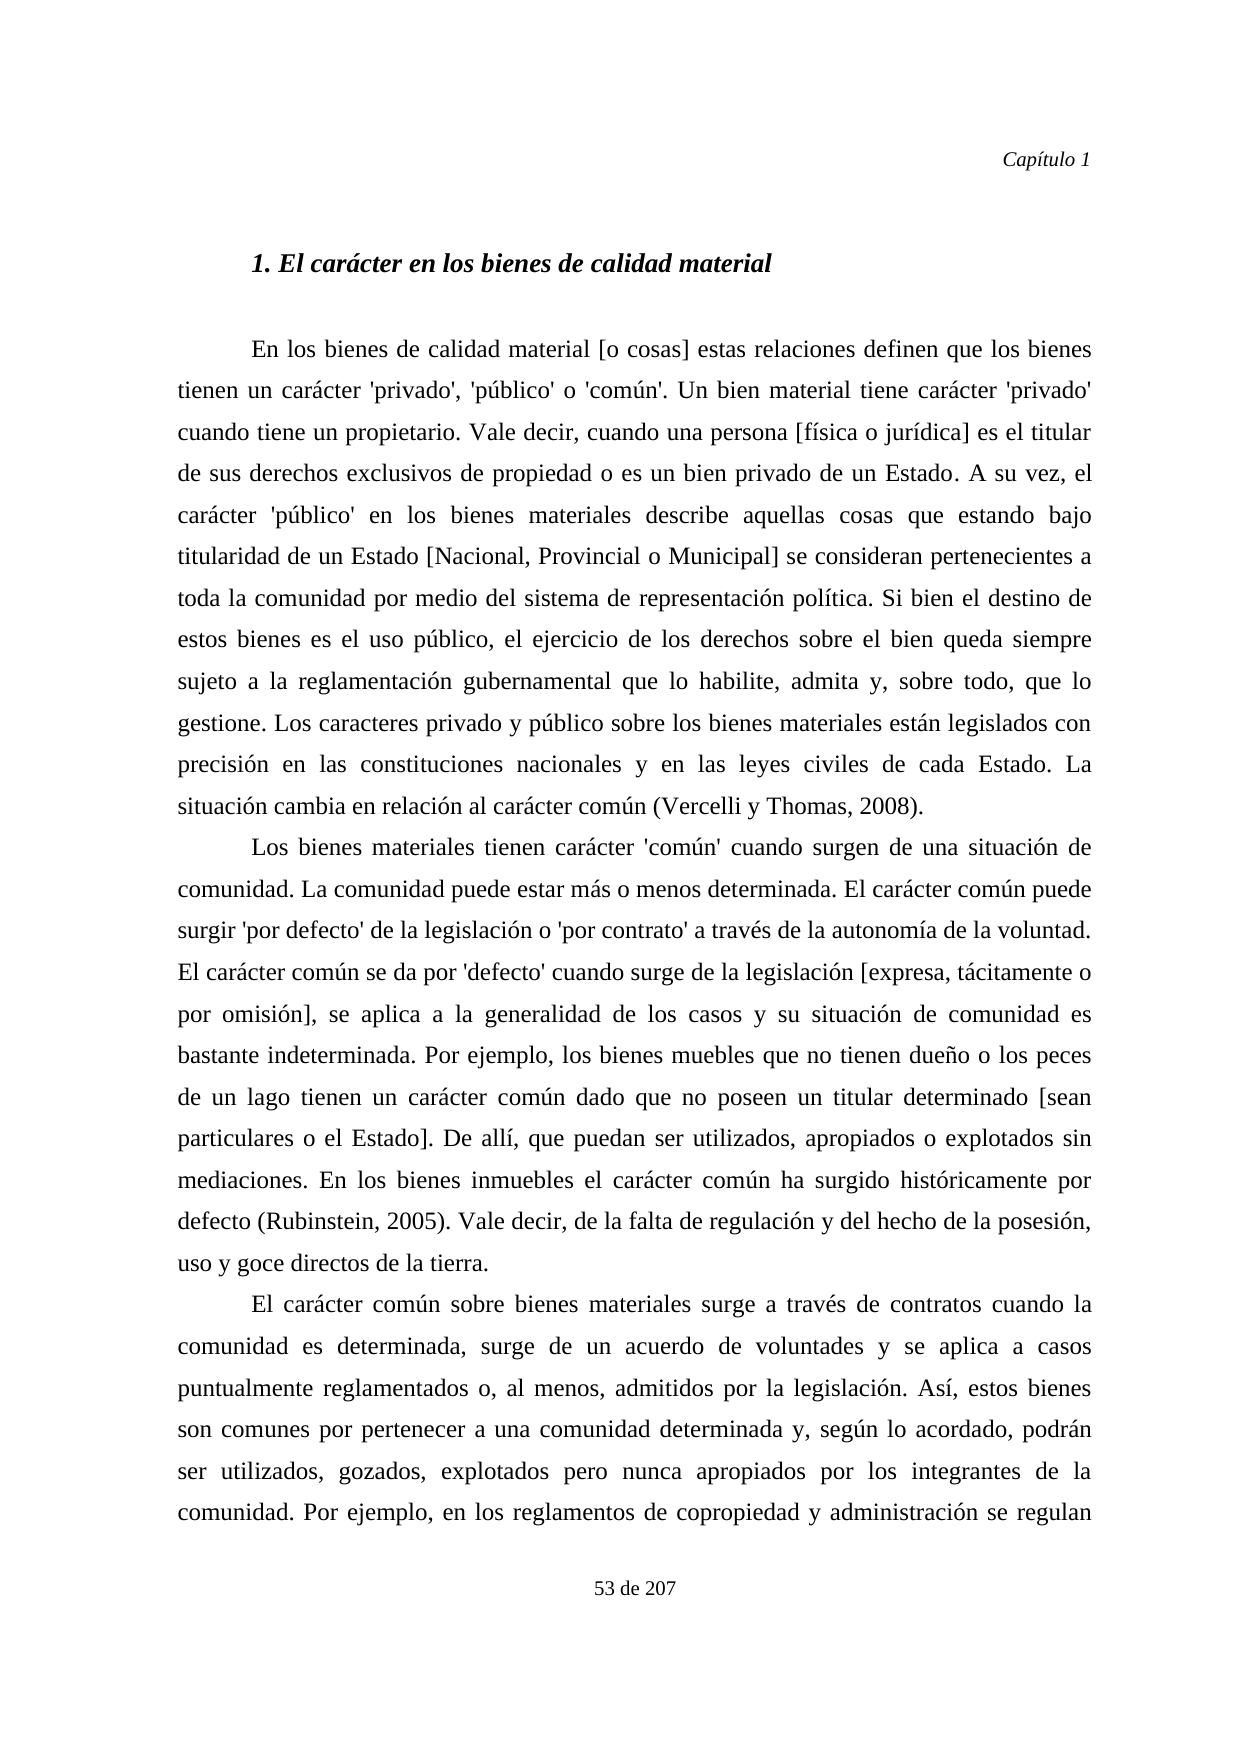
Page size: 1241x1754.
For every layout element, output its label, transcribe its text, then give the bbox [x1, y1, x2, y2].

text Los bienes materiales tienen carácter 'común' cuando surgen de una situación de comunidad. La comunidad puede estar más o menos determinada. El carácter común puede surgir 'por defecto' de la legislación o 'por contrato' a través de la autonomía de la voluntad. El carácter común se da por 'defecto' cuando surge de la legislación [expresa, tácitamente o por omisión], se aplica a la generalidad de los casos y su situación de comunidad es bastante indeterminada. Por ejemplo, los bienes muebles que no tienen dueño o los peces de un lago tienen un carácter común dado que no poseen un titular determinado [sean particulares o el Estado]. De allí, que puedan ser utilizados, apropiados o explotados sin mediaciones. En los bienes inmuebles el carácter común ha surgido históricamente por defecto (Rubinstein, 2005). Vale decir, de la falta de regulación y del hecho de la posesión, uso y goce directos de la tierra. [177, 833, 1093, 1277]
text El carácter común sobre bienes materiales surge a través de contratos cuando la comunidad es determinada, surge de un acuerdo de voluntades y se aplica a casos puntualmente reglamentados o, al menos, admitidos por la legislación. Así, estos bienes son comunes por pertenecer a una comunidad determinada y, según lo acordado, podrán ser utilizados, gozados, explotados pero nunca apropiados por los integrantes de la comunidad. Por ejemplo, en los reglamentos de copropiedad y administración se regulan [177, 1291, 1093, 1526]
text En los bienes de calidad material [o cosas] estas relaciones definen que los bienes tienen un carácter 'privado', 'público' o 'común'. Un bien material tiene carácter 'privado' cuando tiene un propietario. Vale decir, cuando una persona [física o jurídica] es el titular de sus derechos exclusivos de propiedad o es un bien privado de un Estado. A su vez, el carácter 'público' en los bienes materiales describe aquellas cosas que estando bajo titularidad de un Estado [Nacional, Provincial o Municipal] se consideran pertenecientes a toda la comunidad por medio del sistema de representación política. Si bien el destino de estos bienes es el uso público, el ejercicio de los derechos sobre el bien queda siempre sujeto a la reglamentación gubernamental que lo habilite, admita y, sobre todo, que lo gestione. Los caracteres privado y público sobre los bienes materiales están legislados con precisión en las constituciones nacionales y en las leyes civiles de cada Estado. La situación cambia en relación al carácter común (Vercelli y Thomas, 2008). [177, 335, 1093, 819]
text 1. El carácter en los bienes de calidad material [177, 248, 1093, 278]
